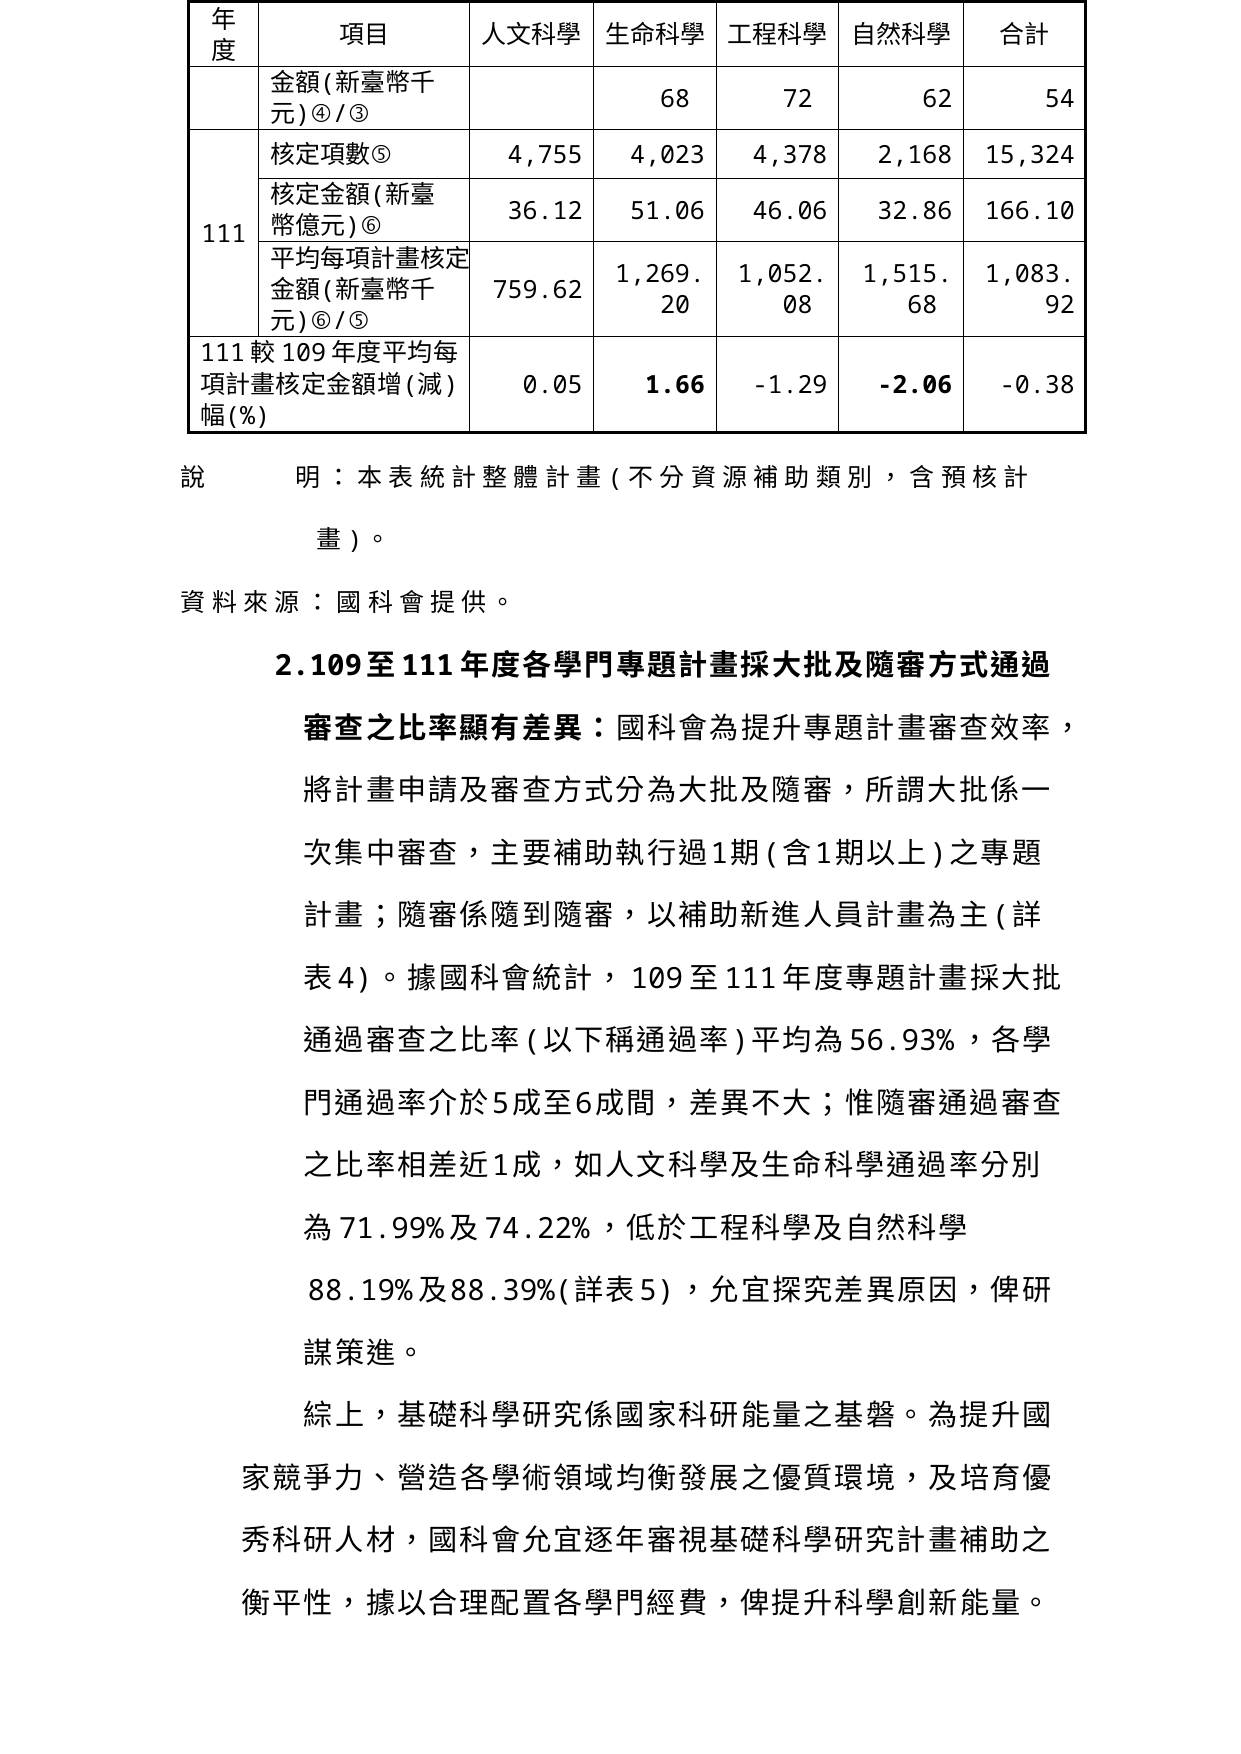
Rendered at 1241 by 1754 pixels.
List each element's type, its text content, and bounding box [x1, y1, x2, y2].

table_cell 4,755 [470, 130, 593, 177]
table_cell 54 [964, 67, 1084, 129]
table_cell 平均每項計畫核定金額(新臺幣千元)/ [259, 242, 469, 336]
table_cell 0.05 [470, 337, 593, 431]
table_header 人文科學 [470, 3, 593, 66]
table_cell 111 [190, 130, 258, 336]
table_header 年度 [190, 3, 258, 66]
table_cell 1,083.92 [964, 242, 1084, 336]
table_cell 62 [839, 67, 963, 129]
table_cell 4,378 [717, 130, 838, 177]
table_cell 4,023 [594, 130, 716, 177]
table_cell 36.12 [470, 179, 593, 241]
table_cell -2.06 [839, 337, 963, 431]
table_cell 1,052.08 [717, 242, 838, 336]
table_cell 1,515.68 [839, 242, 963, 336]
table_cell 1.66 [594, 337, 716, 431]
table_cell 111較109年度平均每項計畫核定金額增(減)幅(%) [190, 337, 469, 431]
text 2.109至111年度各學門專題計畫採大批及隨審方式通過審查之比率顯有差異：國科會為提升專題計畫審查效率，將計畫申請及審查方式分為大批及隨審，所謂大批係一次集中審查，主要補助執行過1期(含1期以上)之專題計畫；隨審係隨到隨審，以補助新進人員計畫為主(詳表4)。據國科會統計，109至111年度專題計畫採大批通過審查之比率(以下稱通過率)平均為56.93%，各學門通過率介於5成至6成間，差異不大；惟隨審通過審查之比率相差近1成，如人文科學及生命科學通過率分別為71.99%及74.22%，低於工程科學及自然科學88.19%及88.39%(詳表5)，允宜探究差異原因，俾研謀策進。 [266, 621, 1063, 1371]
table_cell 759.62 [470, 242, 593, 336]
table_cell -0.38 [964, 337, 1084, 431]
table_cell 核定項數 [259, 130, 469, 177]
table_header 生命科學 [594, 3, 716, 66]
table_header 合計 [964, 3, 1084, 66]
text 說 明：本表統計整體計畫(不分資源補助類別，含預核計畫)。 [177, 434, 1063, 559]
table_cell 1,269.20 [594, 242, 716, 336]
table_cell [470, 67, 593, 129]
table_cell 15,324 [964, 130, 1084, 177]
table_cell -1.29 [717, 337, 838, 431]
table_cell 46.06 [717, 179, 838, 241]
table_cell 核定金額(新臺幣億元) [259, 179, 469, 241]
table_header 工程科學 [717, 3, 838, 66]
table_cell 32.86 [839, 179, 963, 241]
table_cell 68 [594, 67, 716, 129]
table_header 項目 [259, 3, 469, 66]
text 綜上，基礎科學研究係國家科研能量之基磐。為提升國家競爭力、營造各學術領域均衡發展之優質環境，及培育優秀科研人材，國科會允宜逐年審視基礎科學研究計畫補助之衡平性，據以合理配置各學門經費，俾提升科學創新能量。 [236, 1371, 1063, 1621]
table_cell [190, 67, 258, 129]
text 資料來源：國科會提供。 [177, 559, 1063, 621]
table_cell 72 [717, 67, 838, 129]
table_cell 2,168 [839, 130, 963, 177]
table_cell 166.10 [964, 179, 1084, 241]
table_cell 金額(新臺幣千元)/ [259, 67, 469, 129]
table_cell 51.06 [594, 179, 716, 241]
table_header 自然科學 [839, 3, 963, 66]
